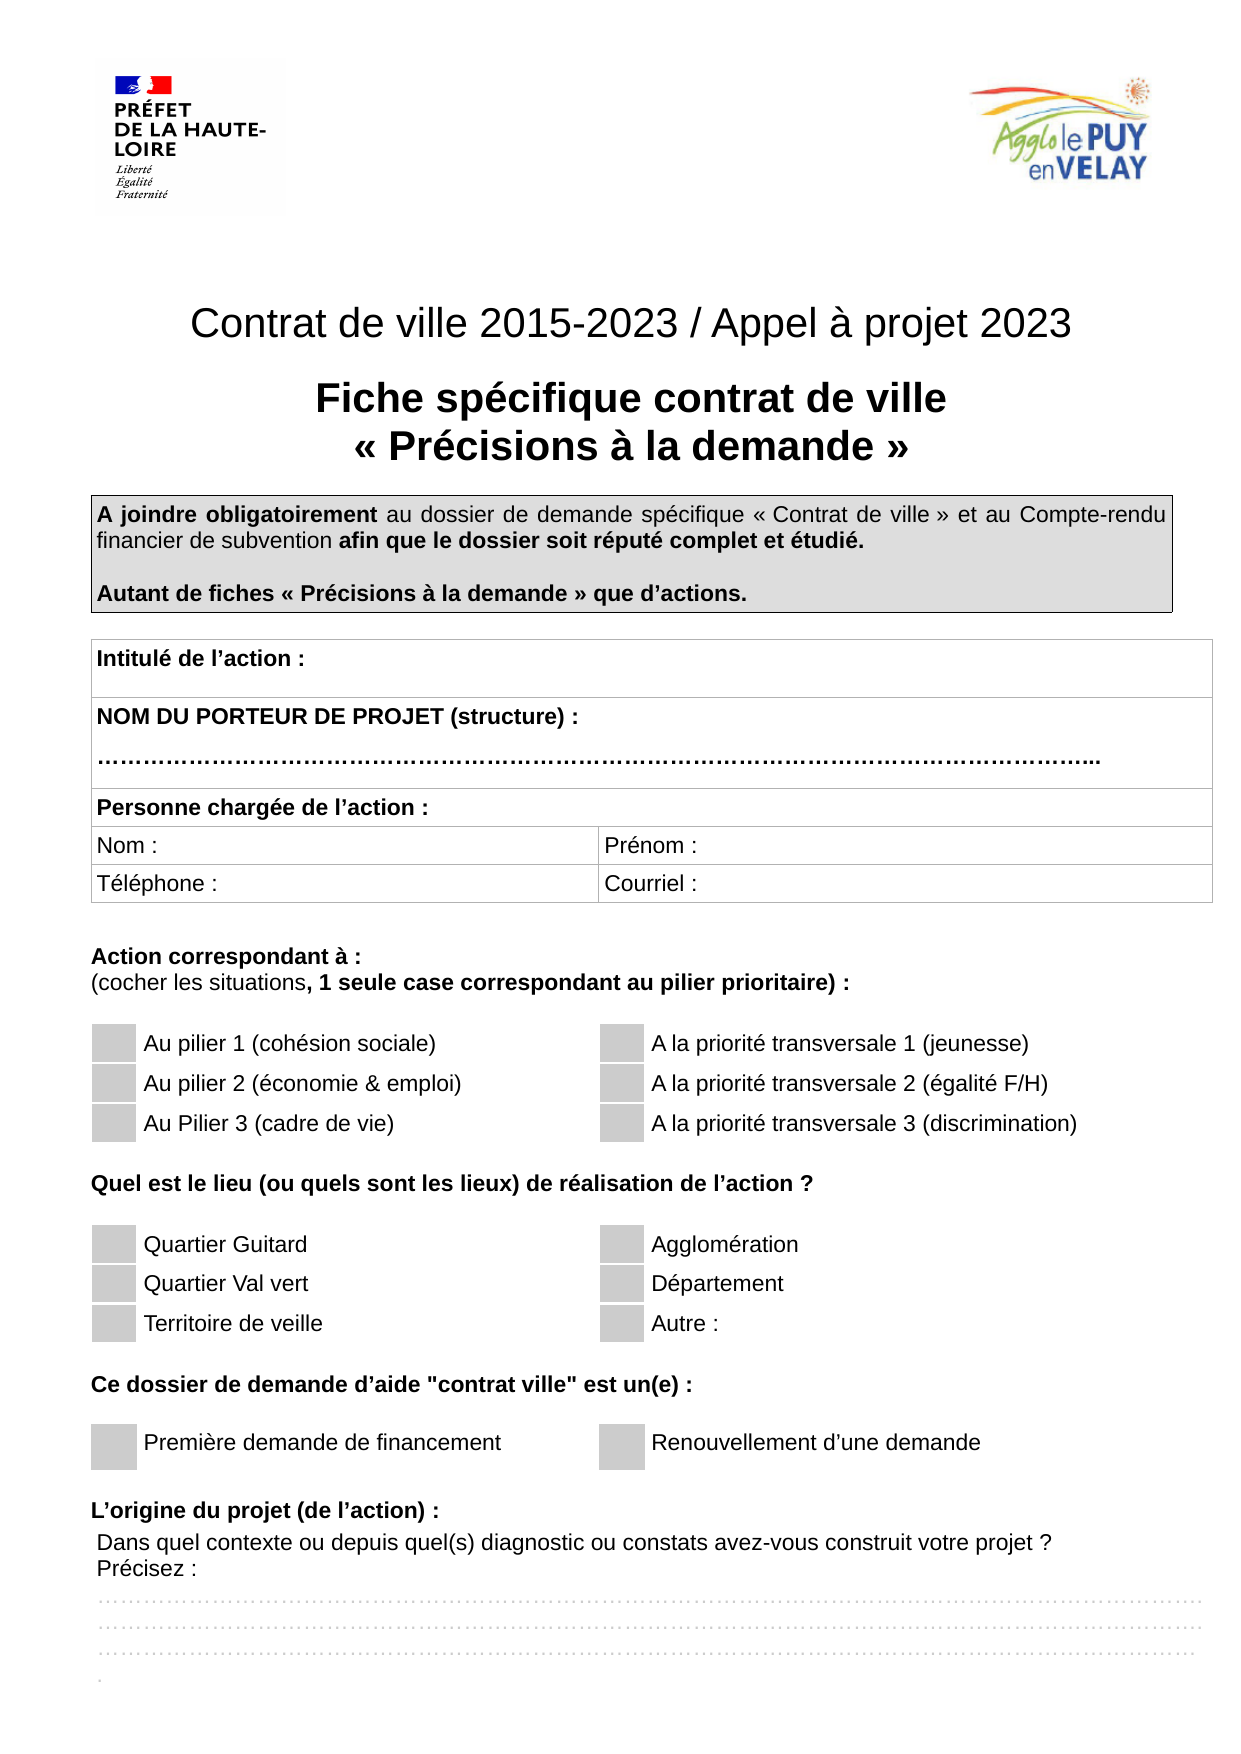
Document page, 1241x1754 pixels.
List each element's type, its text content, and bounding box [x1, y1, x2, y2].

table_cell [600, 1265, 644, 1302]
table_cell Quartier Val vert [139, 1263, 598, 1302]
table_cell Département [646, 1263, 1212, 1302]
table_cell [600, 1305, 644, 1342]
table_header Agglomération [646, 1223, 1212, 1263]
picture [95, 58, 286, 216]
table_cell Téléphone : [92, 865, 598, 902]
table_cell [92, 1305, 136, 1342]
table_cell [600, 1104, 644, 1142]
table_header Dans quel contexte ou depuis quel(s) diagnostic ou constats avez-vous construit votre projet ? Précisez : ………………………………………………………………………………………………………………………………. ………………………………………………………………………………………………………………………………. ……………………………………………………………………………………………………………………………… . [91, 1523, 1212, 1693]
table_header A la priorité transversale 1 (jeunesse) [646, 1022, 1212, 1062]
table_header Quartier Guitard [139, 1223, 598, 1263]
text (cocher les situations, 1 seule case correspondant au pilier prioritaire) : [91, 969, 1172, 996]
table_cell Territoire de veille [139, 1303, 598, 1342]
table_cell Prénom : [599, 827, 1212, 864]
table_header [91, 1424, 137, 1470]
table_header [92, 1225, 136, 1263]
table_header Intitulé de l’action : [92, 640, 1212, 697]
table_header Première demande de financement [138, 1424, 598, 1470]
text Fiche spécifique contrat de ville [91, 373, 1172, 421]
table_header Au pilier 1 (cohésion sociale) [139, 1022, 598, 1062]
table_cell Courriel : [599, 865, 1212, 902]
table_cell NOM DU PORTEUR DE PROJET (structure) :…………………………………………………………………………………………………………………... [92, 698, 1212, 788]
table_cell [92, 1104, 136, 1142]
table_cell Au pilier 2 (économie & emploi) [139, 1062, 598, 1102]
table_header A joindre obligatoirement au dossier de demande spécifique « Contrat de ville » et au Compte-rendu financier de subvention afin que le dossier soit réputé complet et étudié. Autant de fiches « Précisions à la demande » que d’actions. [92, 496, 1172, 612]
table_header [600, 1024, 644, 1062]
table_cell [92, 1265, 136, 1302]
table_cell A la priorité transversale 3 (discrimination) [646, 1102, 1212, 1142]
table_cell A la priorité transversale 2 (égalité F/H) [646, 1062, 1212, 1102]
text Quel est le lieu (ou quels sont les lieux) de réalisation de l’action ? [91, 1170, 1172, 1196]
table_cell [600, 1064, 644, 1102]
text Ce dossier de demande d’aide "contrat ville" est un(e) : [91, 1371, 1172, 1397]
table_header [600, 1225, 644, 1263]
table_header [92, 1024, 136, 1062]
table_header Renouvellement d’une demande [645, 1424, 1212, 1470]
text « Précisions à la demande » [91, 421, 1172, 469]
table_cell [92, 1064, 136, 1102]
text Action correspondant à : [91, 943, 1172, 969]
table_cell Au Pilier 3 (cadre de vie) [139, 1102, 598, 1142]
picture [968, 60, 1180, 204]
table_header [599, 1424, 645, 1470]
text L’origine du projet (de l’action) : [91, 1497, 1172, 1523]
table_cell Nom : [92, 827, 598, 864]
text Contrat de ville 2015-2023 / Appel à projet 2023 [91, 299, 1172, 347]
table_cell Autre : [646, 1303, 1212, 1342]
table_cell Personne chargée de l’action : [92, 789, 1212, 826]
